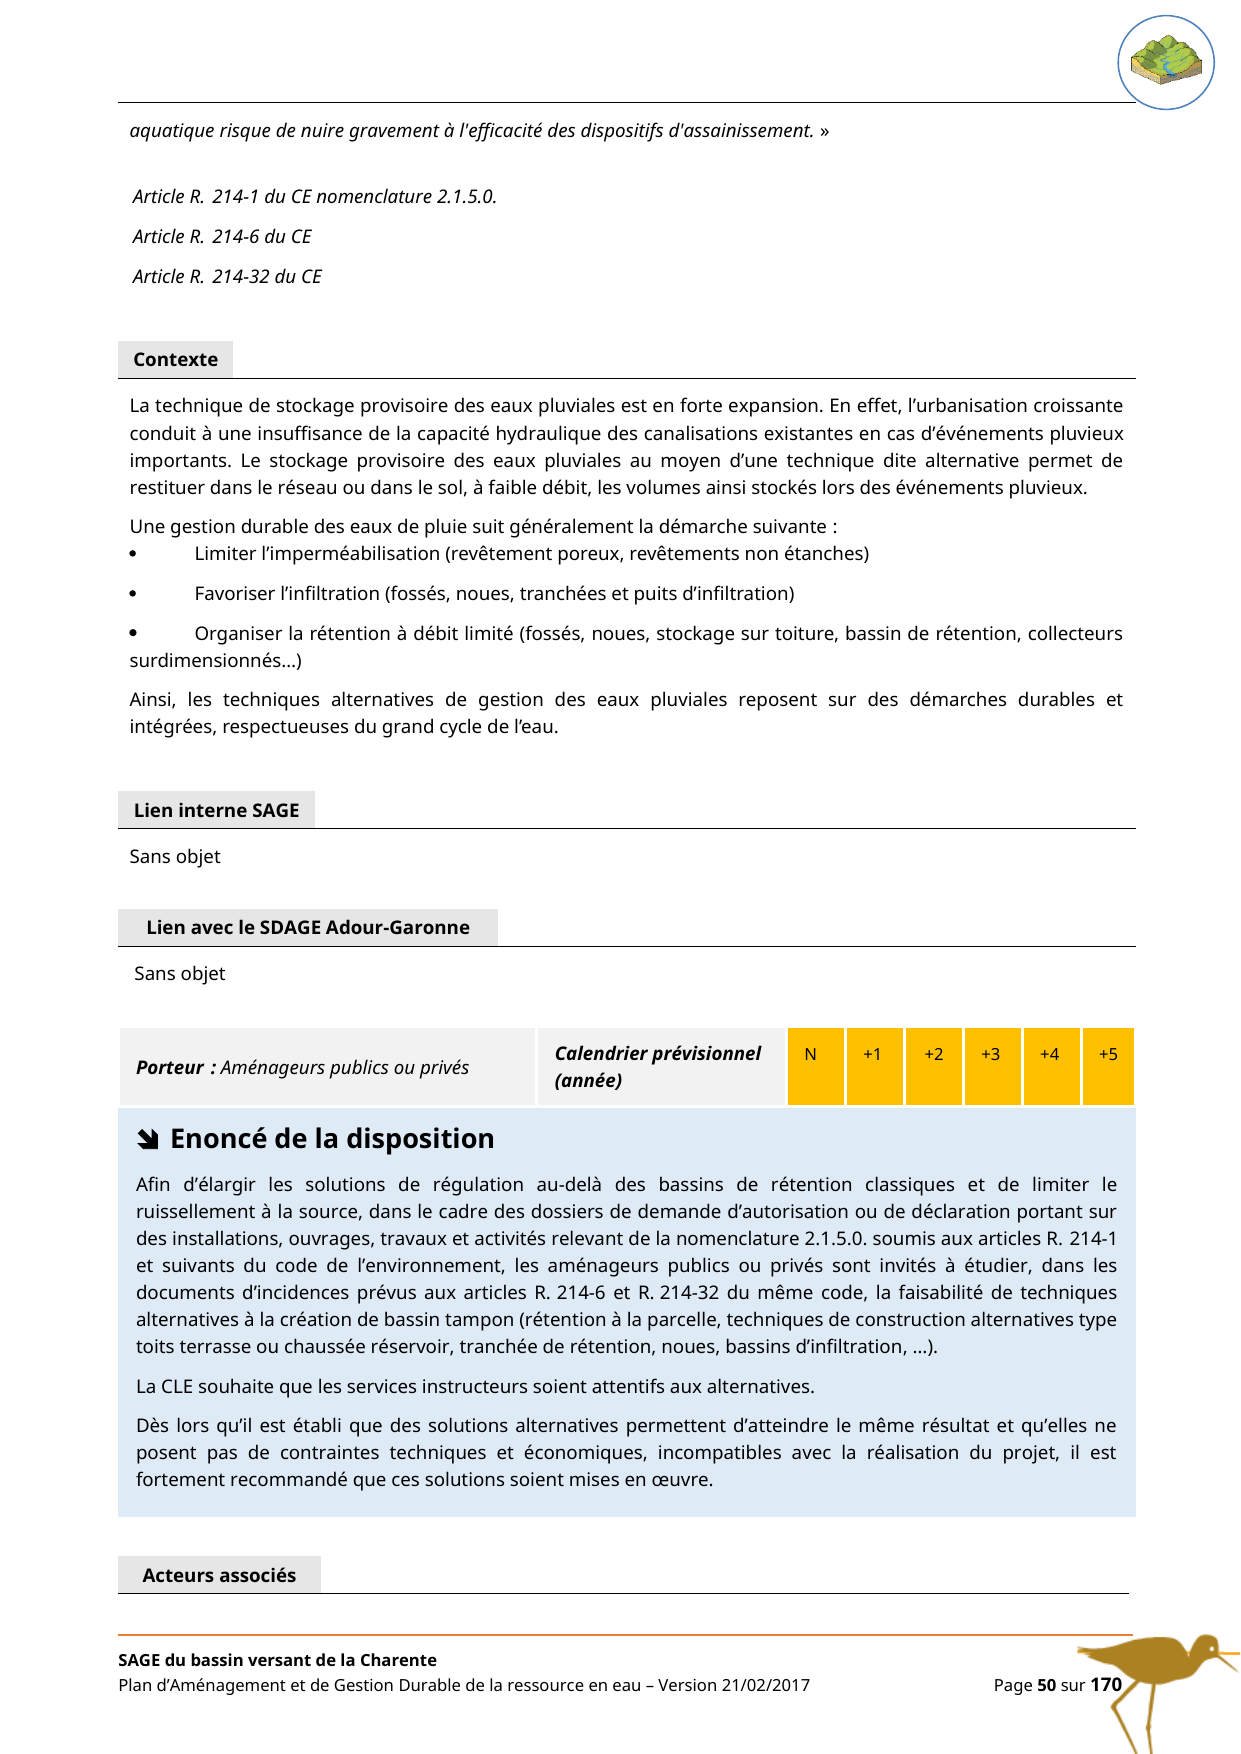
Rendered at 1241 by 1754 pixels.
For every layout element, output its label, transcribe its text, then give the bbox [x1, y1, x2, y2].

table_cell Sans objet [118, 829, 1136, 908]
table_cell +4 [1024, 1028, 1080, 1105]
table_cell Lien interne SAGE [118, 791, 315, 828]
text Article R. 214-6 du CE [133, 222, 1133, 249]
table_cell La technique de stockage provisoire des eaux pluviales est en forte expansion. En effet, l’urbanisation croissante conduit à une insuffisance de la capacité hydraulique des canalisations existantes en cas d’événements pluvieux importants. Le stockage provisoire des eaux pluviales au moyen d’une technique dite alternative permet de restituer dans le réseau ou dans le sol, à faible débit, les volumes ainsi stockés lors des événements pluvieux. Une gestion durable des eaux de pluie suit généralement la démarche suivante : Limiter l’imperméabilisation (revêtement poreux, revêtements non étanches) Favoriser l’infiltration (fossés, noues, tranchées et puits d’infiltration) Organiser la rétention à débit limité (fossés, noues, stockage sur toiture, bassin de rétention, collecteurs surdimensionnés…) Ainsi, les techniques alternatives de gestion des eaux pluviales reposent sur des démarches durables et intégrées, respectueuses du grand cycle de l’eau. [118, 379, 1136, 791]
table_cell +5 [1083, 1028, 1134, 1105]
table_cell  Enoncé de la disposition Afin d’élargir les solutions de régulation au-delà des bassins de rétention classiques et de limiter le ruissellement à la source, dans le cadre des dossiers de demande d’autorisation ou de déclaration portant sur des installations, ouvrages, travaux et activités relevant de la nomenclature 2.1.5.0. soumis aux articles R. 214-1 et suivants du code de l’environnement, les aménageurs publics ou privés sont invités à étudier, dans les documents d’incidences prévus aux articles R. 214-6 et R. 214-32 du même code, la faisabilité de techniques alternatives à la création de bassin tampon (rétention à la parcelle, techniques de construction alternatives type toits terrasse ou chaussée réservoir, tranchée de rétention, noues, bassins d’infiltration, …). La CLE souhaite que les services instructeurs soient attentifs aux alternatives. Dès lors qu’il est établi que des solutions alternatives permettent d’atteindre le même résultat et qu’elles ne posent pas de contraintes techniques et économiques, incompatibles avec la réalisation du projet, il est fortement recommandé que ces solutions soient mises en œuvre. [118, 1108, 1136, 1517]
table_cell [498, 909, 1136, 946]
table_cell +2 [906, 1028, 962, 1105]
text Article R. 214-1 du CE nomenclature 2.1.5.0. [133, 182, 1133, 209]
table_cell Porteur : Aménageurs publics ou privés [120, 1028, 535, 1105]
table_cell Calendrier prévisionnel (année) [538, 1028, 785, 1105]
table_header [321, 1556, 1129, 1593]
table_header [233, 341, 1136, 378]
table_cell +3 [965, 1028, 1021, 1105]
table_cell Sans objet [118, 947, 1136, 1024]
table_cell Lien avec le SDAGE Adour-Garonne [118, 909, 498, 946]
table_cell +1 [847, 1028, 903, 1105]
table_cell N [788, 1028, 844, 1105]
table_header Acteurs associés [118, 1556, 321, 1593]
table_cell aquatique risque de nuire gravement à l'efficacité des dispositifs d'assainissement. » [118, 103, 1136, 182]
text Article R. 214-32 du CE [133, 261, 1133, 288]
table_cell [315, 791, 1136, 828]
table_header Contexte [118, 341, 233, 378]
